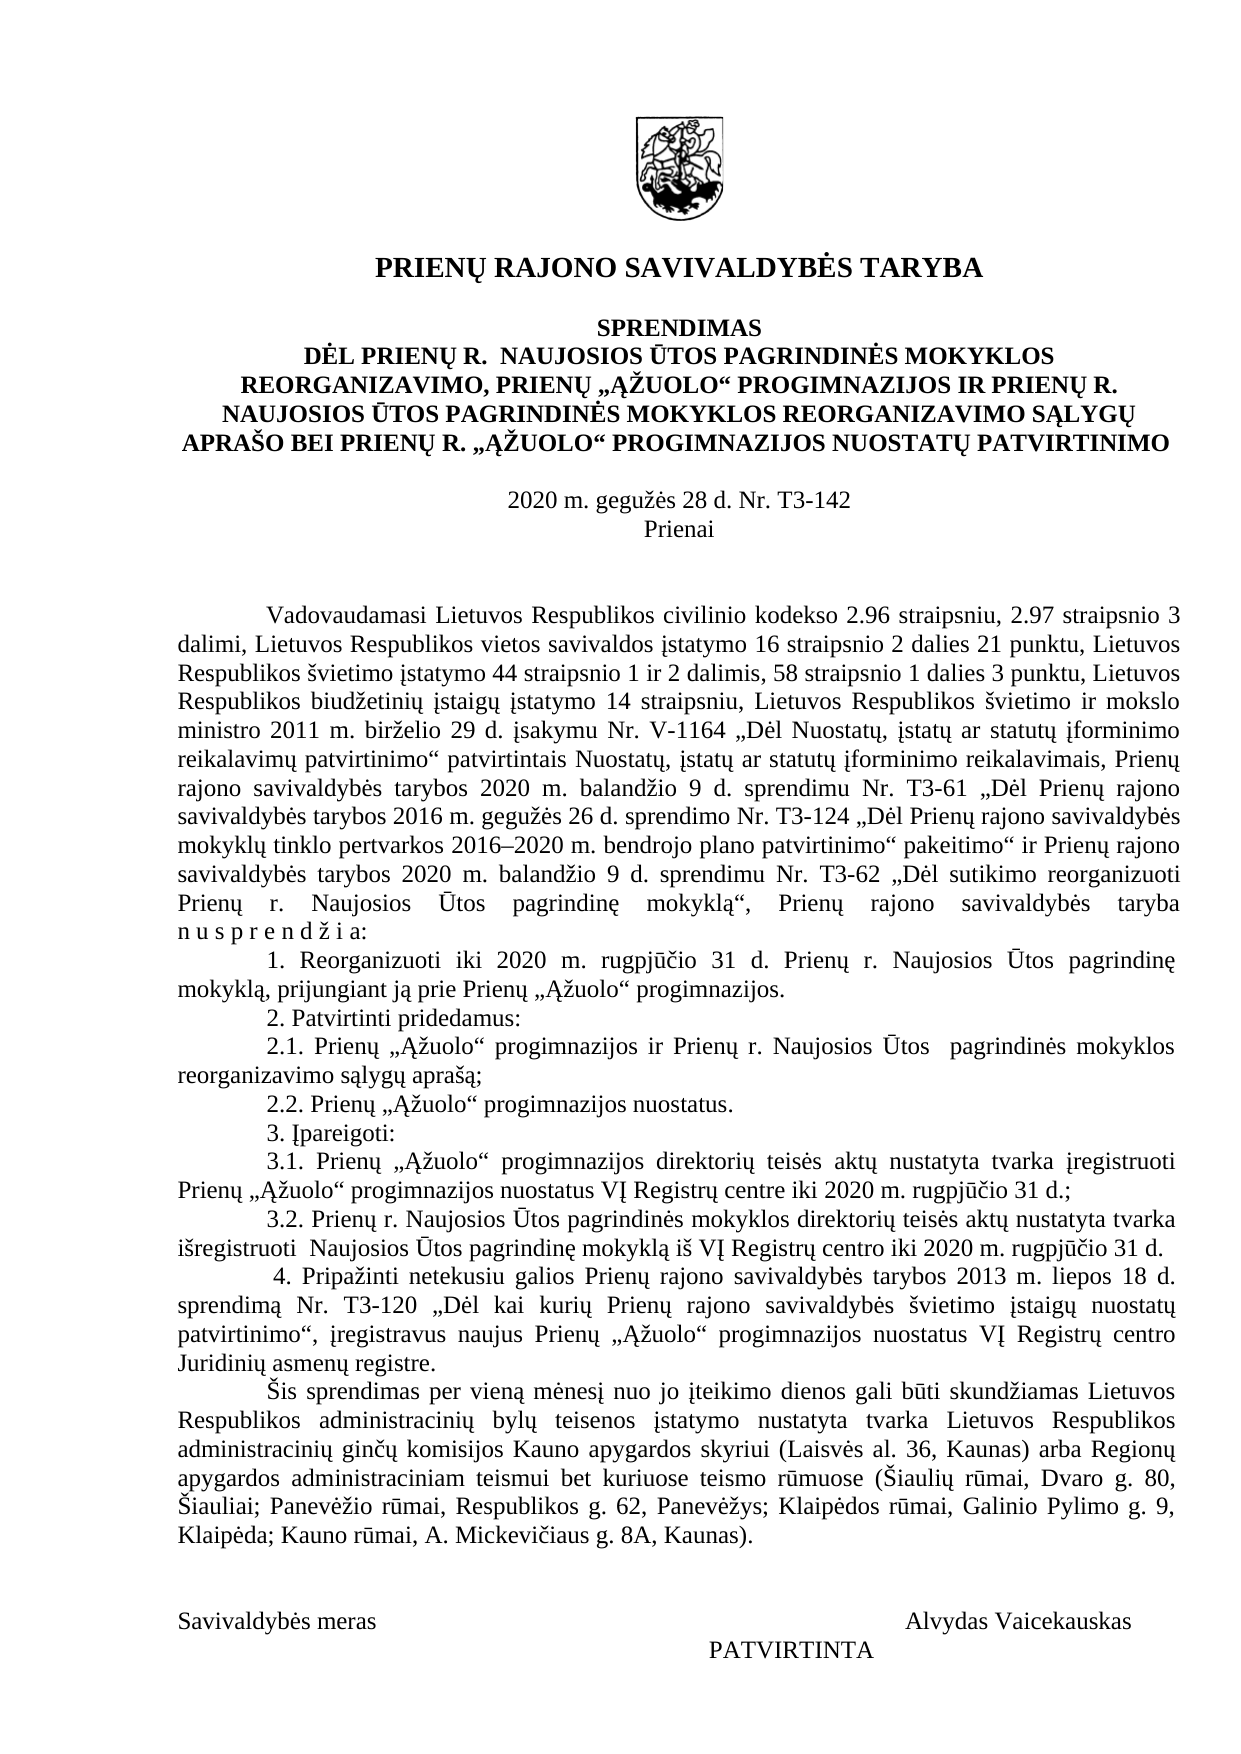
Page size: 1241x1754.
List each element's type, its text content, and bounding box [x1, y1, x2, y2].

text 2.1. Prienų „Ąžuolo“ progimnazijos ir Prienų r. Naujosios Ūtos pagrindinės mokyklos reorganizavimo sąlygų aprašą; [177, 1031, 1176, 1089]
text Savivaldybės meras Alvydas Vaicekauskas [177, 1606, 1181, 1635]
text Prienai [177, 514, 1181, 543]
text 1. Reorganizuoti iki 2020 m. rugpjūčio 31 d. Prienų r. Naujosios Ūtos pagrindinę mokyklą, prijungiant ją prie Prienų „Ąžuolo“ progimnazijos. [177, 945, 1176, 1003]
text 2020 m. gegužės 28 d. Nr. T3-142 [177, 485, 1181, 514]
text 2.2. Prienų „Ąžuolo“ progimnazijos nuostatus. [177, 1089, 1176, 1118]
text 3. Įpareigoti: [177, 1118, 1176, 1146]
text Šis sprendimas per vieną mėnesį nuo jo įteikimo dienos gali būti skundžiamas Lietuvos Respublikos administracinių bylų teisenos įstatymo nustatyta tvarka Lietuvos Respublikos administracinių ginčų komisijos Kauno apygardos skyriui (Laisvės al. 36, Kaunas) arba Regionų apygardos administraciniam teismui bet kuriuose teismo rūmuose (Šiaulių rūmai, Dvaro g. 80, Šiauliai; Panevėžio rūmai, Respublikos g. 62, Panevėžys; Klaipėdos rūmai, Galinio Pylimo g. 9, Klaipėda; Kauno rūmai, A. Mickevičiaus g. 8A, Kaunas). [177, 1376, 1176, 1549]
text PATVIRTINTA [709, 1635, 1181, 1664]
text 3.2. Prienų r. Naujosios Ūtos pagrindinės mokyklos direktorių teisės aktų nustatyta tvarka išregistruoti Naujosios Ūtos pagrindinę mokyklą iš VĮ Registrų centro iki 2020 m. rugpjūčio 31 d. [177, 1204, 1176, 1261]
text 4. Pripažinti netekusiu galios Prienų rajono savivaldybės tarybos 2013 m. liepos 18 d. sprendimą Nr. T3-120 „Dėl kai kurių Prienų rajono savivaldybės švietimo įstaigų nuostatų patvirtinimo“, įregistravus naujus Prienų „Ąžuolo“ progimnazijos nuostatus VĮ Registrų centro Juridinių asmenų registre. [177, 1261, 1176, 1376]
text DĖL PRIENŲ R. NAUJOSIOS ŪTOS PAGRINDINĖS MOKYKLOS REORGANIZAVIMO, PRIENŲ „ĄŽUOLO“ PROGIMNAZIJOS IR PRIENŲ R. NAUJOSIOS ŪTOS PAGRINDINĖS MOKYKLOS REORGANIZAVIMO SĄLYGŲ APRAŠO BEI PRIENŲ R. „ĄŽUOLO“ PROGIMNAZIJOS NUOSTATŲ PATVIRTINIMO [177, 341, 1181, 456]
text 3.1. Prienų „Ąžuolo“ progimnazijos direktorių teisės aktų nustatyta tvarka įregistruoti Prienų „Ąžuolo“ progimnazijos nuostatus VĮ Registrų centre iki 2020 m. rugpjūčio 31 d.; [177, 1146, 1176, 1204]
text PRIENŲ RAJONO SAVIVALDYBĖS TARYBA [177, 250, 1181, 284]
text 2. Patvirtinti pridedamus: [177, 1003, 1176, 1031]
text Vadovaudamasi Lietuvos Respublikos civilinio kodekso 2.96 straipsniu, 2.97 straipsnio 3 dalimi, Lietuvos Respublikos vietos savivaldos įstatymo 16 straipsnio 2 dalies 21 punktu, Lietuvos Respublikos švietimo įstatymo 44 straipsnio 1 ir 2 dalimis, 58 straipsnio 1 dalies 3 punktu, Lietuvos Respublikos biudžetinių įstaigų įstatymo 14 straipsniu, Lietuvos Respublikos švietimo ir mokslo ministro 2011 m. birželio 29 d. įsakymu Nr. V-1164 „Dėl Nuostatų, įstatų ar statutų įforminimo reikalavimų patvirtinimo“ patvirtintais Nuostatų, įstatų ar statutų įforminimo reikalavimais, Prienų rajono savivaldybės tarybos 2020 m. balandžio 9 d. sprendimu Nr. T3-61 „Dėl Prienų rajono savivaldybės tarybos 2016 m. gegužės 26 d. sprendimo Nr. T3-124 „Dėl Prienų rajono savivaldybės mokyklų tinklo pertvarkos 2016–2020 m. bendrojo plano patvirtinimo“ pakeitimo“ ir Prienų rajono savivaldybės tarybos 2020 m. balandžio 9 d. sprendimu Nr. T3-62 „Dėl sutikimo reorganizuoti Prienų r. Naujosios Ūtos pagrindinę mokyklą“, Prienų rajono savivaldybės taryba nusprendžia: [177, 600, 1181, 945]
text SPRENDIMAS [177, 313, 1181, 341]
